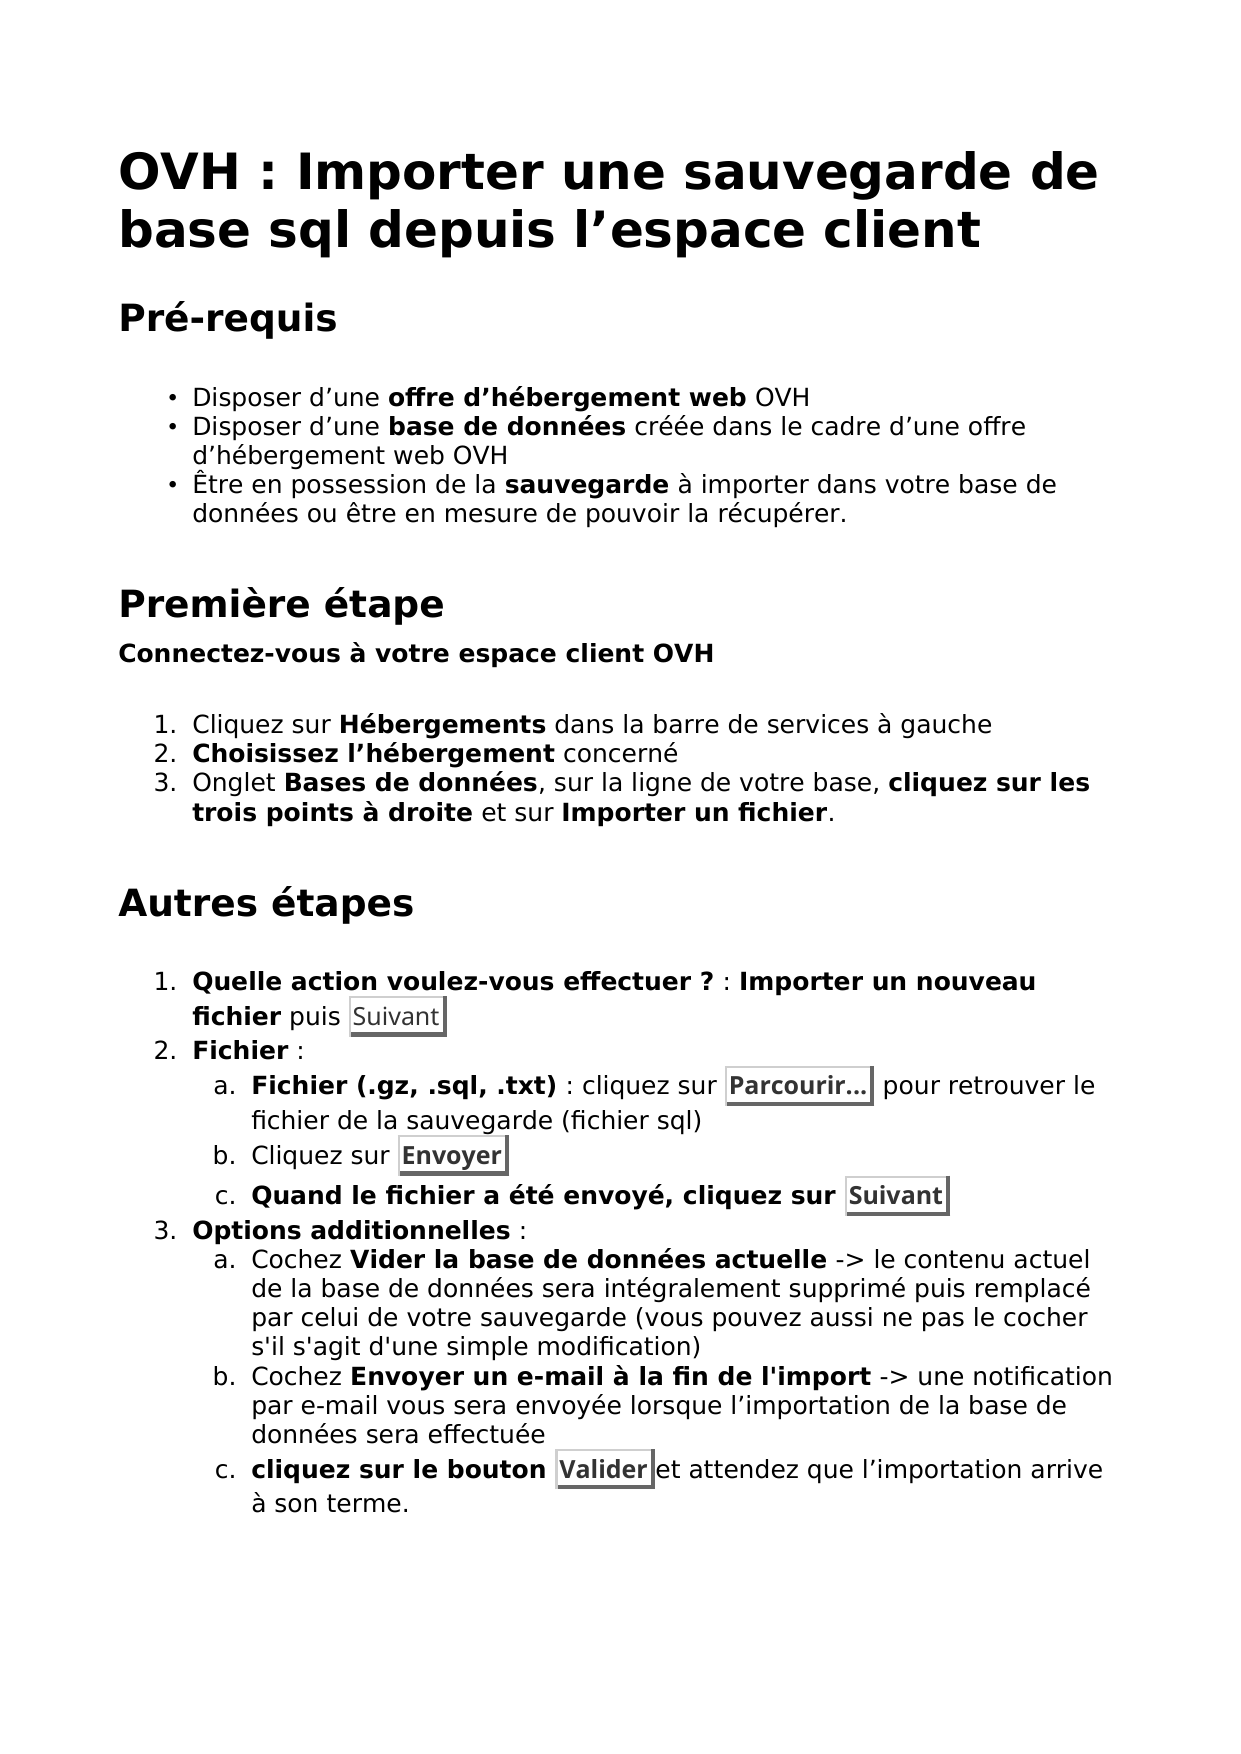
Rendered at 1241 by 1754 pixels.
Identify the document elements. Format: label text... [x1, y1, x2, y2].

list Cliquez sur Envoyer [236, 1135, 398, 1176]
list Cliquez sur Envoyer [509, 1135, 1122, 1176]
subtitle Autres étapes [118, 881, 1122, 925]
list Disposer d’une offre d’hébergement web OVH [177, 383, 1122, 412]
text Connectez-vous à votre espace client OVH [118, 639, 1122, 668]
subtitle Pré-requis [118, 297, 1122, 341]
list Cochez Vider la base de données actuelle -> le contenu actuel de la base de données sera intégralement supprimé puis remplacé par celui de votre sauvegarde (vous pouvez aussi ne pas le cocher s'il s'agit d'une simple modification) [236, 1245, 1122, 1362]
list Disposer d’une base de données créée dans le cadre d’une offre d’hébergement web OVH [177, 412, 1122, 470]
list Cochez Envoyer un e-mail à la fin de l'import -> une notification par e-mail vous sera envoyée lorsque l’importation de la base de données sera effectuée [236, 1362, 1122, 1449]
list cliquez sur le bouton Valideret attendez que l’importation arrive à son terme. [236, 1449, 1122, 1519]
list Quand le fichier a été envoyé, cliquez sur Suivant [950, 1176, 1122, 1216]
subtitle Première étape [118, 583, 1122, 627]
list Quelle action voulez-vous effectuer ? : Importer un nouveau fichier puis Suivant [177, 967, 1122, 1037]
list Être en possession de la sauvegarde à importer dans votre base de données ou être en mesure de pouvoir la récupérer. [177, 470, 1122, 528]
list Cliquez sur Hébergements dans la barre de services à gauche [177, 710, 1122, 739]
list Fichier (.gz, .sql, .txt) : cliquez sur Parcourir... pour retrouver le fichier de la sauvegarde (fichier sql) [236, 1066, 1122, 1135]
list Onglet Bases de données, sur la ligne de votre base, cliquez sur les trois points à droite et sur Importer un fichier. [177, 769, 1122, 827]
list Quand le fichier a été envoyé, cliquez sur Suivant [236, 1176, 845, 1216]
subtitle OVH : Importer une sauvegarde de base sql depuis l’espace client [118, 143, 1122, 259]
list Choisissez l’hébergement concerné [177, 739, 1122, 769]
list Options additionnelles : [177, 1216, 1122, 1245]
list Fichier : [177, 1037, 1122, 1066]
